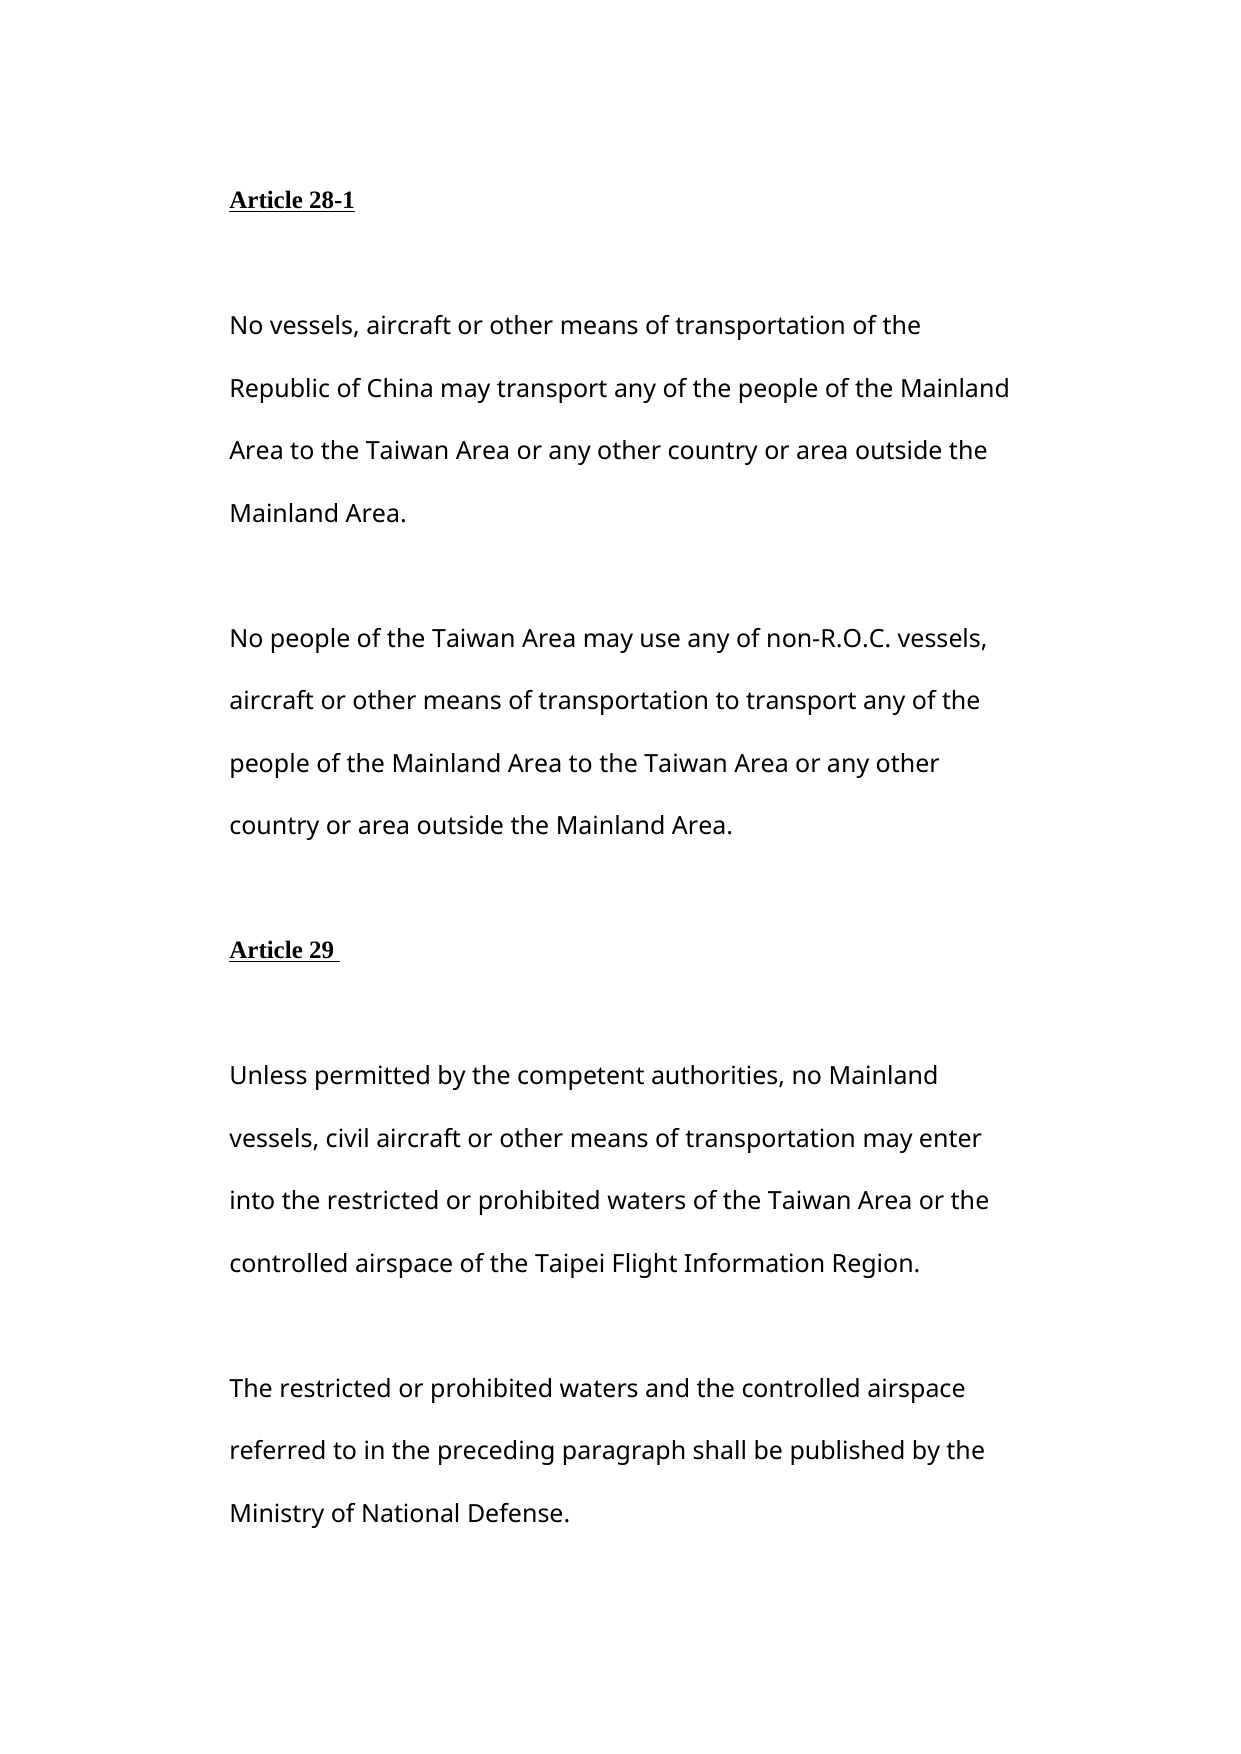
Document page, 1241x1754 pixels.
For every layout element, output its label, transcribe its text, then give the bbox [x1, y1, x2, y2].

text No people of the Taiwan Area may use any of non-R.O.C. vessels, aircraft or other means of transportation to transport any of the people of the Mainland Area to the Taiwan Area or any other country or area outside the Mainland Area. [229, 596, 1011, 846]
text Article 29 [229, 908, 1053, 971]
text No vessels, aircraft or other means of transportation of the Republic of China may transport any of the people of the Mainland Area to the Taiwan Area or any other country or area outside the Mainland Area. [229, 283, 1011, 533]
text The restricted or prohibited waters and the controlled airspace referred to in the preceding paragraph shall be published by the Ministry of National Defense. [229, 1346, 1011, 1533]
text Unless permitted by the competent authorities, no Mainland vessels, civil aircraft or other means of transportation may enter into the restricted or prohibited waters of the Taiwan Area or the controlled airspace of the Taipei Flight Information Region. [229, 1033, 1011, 1283]
text Article 28-1 [229, 158, 1053, 221]
